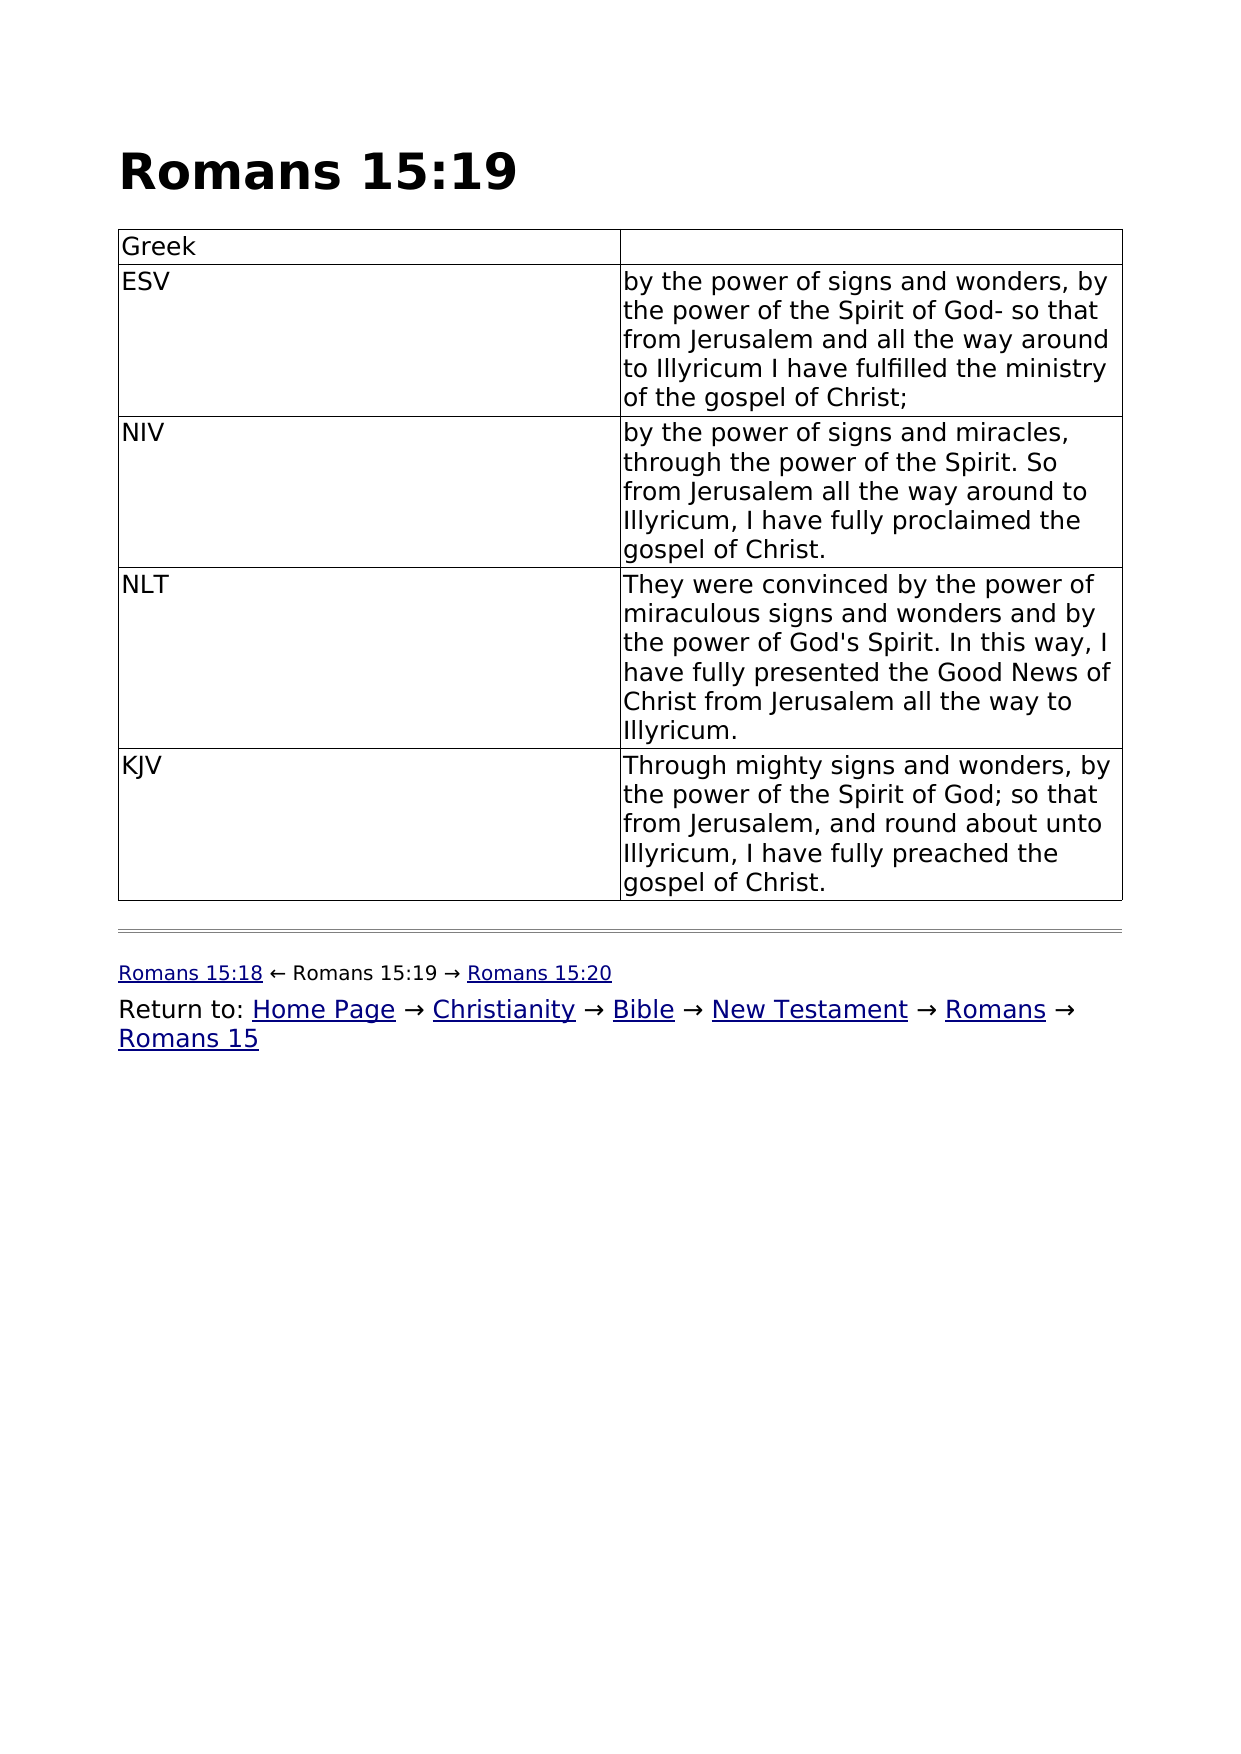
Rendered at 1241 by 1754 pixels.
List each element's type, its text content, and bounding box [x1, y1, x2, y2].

table_cell ESV [119, 265, 620, 416]
table_header [621, 230, 1122, 264]
subtitle Romans 15:19 [118, 143, 1122, 201]
table_header Greek [119, 230, 620, 264]
table_cell NLT [119, 568, 620, 748]
table_cell by the power of signs and wonders, by the power of the Spirit of God- so that from Jerusalem and all the way around to Illyricum I have fulfilled the ministry of the gospel of Christ; [621, 265, 1122, 416]
table_cell They were convinced by the power of miraculous signs and wonders and by the power of God's Spirit. In this way, I have fully presented the Good News of Christ from Jerusalem all the way to Illyricum. [621, 568, 1122, 748]
text Return to: Home Page → Christianity → Bible → New Testament → Romans → Romans 15 [118, 995, 1122, 1054]
table_cell Through mighty signs and wonders, by the power of the Spirit of God; so that from Jerusalem, and round about unto Illyricum, I have fully preached the gospel of Christ. [621, 749, 1122, 900]
text Romans 15:18 ← Romans 15:19 → Romans 15:20 [118, 961, 1122, 995]
table_cell NIV [119, 417, 620, 567]
table_cell KJV [119, 749, 620, 900]
table_cell by the power of signs and miracles, through the power of the Spirit. So from Jerusalem all the way around to Illyricum, I have fully proclaimed the gospel of Christ. [621, 417, 1122, 567]
